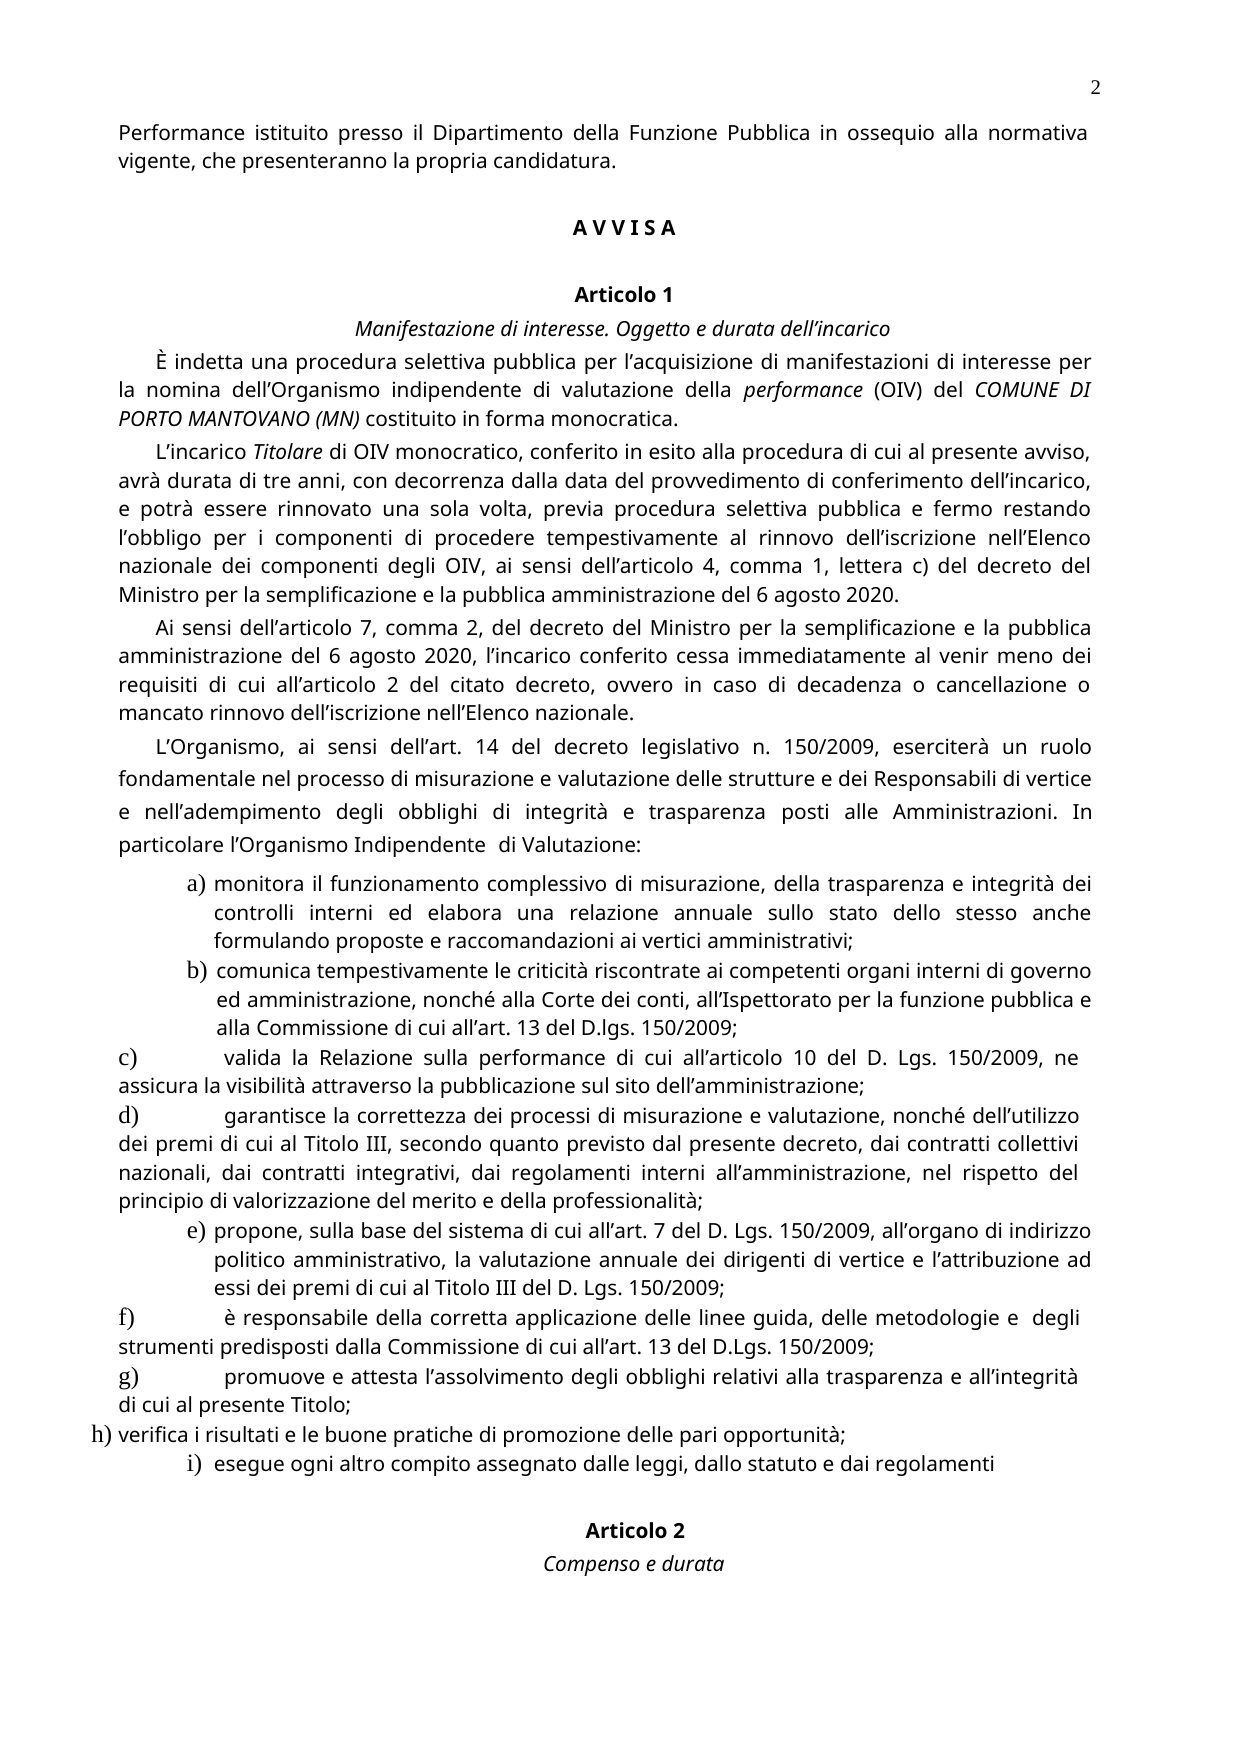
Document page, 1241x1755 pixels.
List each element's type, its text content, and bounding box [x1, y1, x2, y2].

text L’incarico Titolare di OIV monocratico, conferito in esito alla procedura di cui al presente avviso, avrà durata di tre anni, con decorrenza dalla data del provvedimento di conferimento dell’incarico, e potrà essere rinnovato una sola volta, previa procedura selettiva pubblica e fermo restando l’obbligo per i componenti di procedere tempestivamente al rinnovo dell’iscrizione nell’Elenco nazionale dei componenti degli OIV, ai sensi dell’articolo 4, comma 1, lettera c) del decreto del Ministro per la semplificazione e la pubblica amministrazione del 6 agosto 2020. [118, 437, 1093, 608]
list è responsabile della corretta applicazione delle linee guida, delle metodologie e degli strumenti predisposti dalla Commissione di cui all’art. 13 del D.Lgs. 150/2009; [118, 1302, 1080, 1360]
text È indetta una procedura selettiva pubblica per l’acquisizione di manifestazioni di interesse per la nomina dell’Organismo indipendente di valutazione della performance (OIV) del COMUNE DI PORTO MANTOVANO (MN) costituito in forma monocratica. [118, 347, 1093, 432]
list monitora il funzionamento complessivo di misurazione, della trasparenza e integrità dei controlli interni ed elabora una relazione annuale sullo stato dello stesso anche formulando proposte e raccomandazioni ai vertici amministrativi; [187, 868, 1093, 954]
text Performance istituito presso il Dipartimento della Funzione Pubblica in ossequio alla normativa vigente, che presenteranno la propria candidatura. [118, 118, 1090, 175]
text Compenso e durata [118, 1549, 1093, 1578]
list garantisce la correttezza dei processi di misurazione e valutazione, nonché dell’utilizzo dei premi di cui al Titolo III, secondo quanto previsto dal presente decreto, dai contratti collettivi nazionali, dai contratti integrativi, dai regolamenti interni all’amministrazione, nel rispetto del principio di valorizzazione del merito e della professionalità; [118, 1100, 1080, 1215]
text Articolo 2 [118, 1516, 1093, 1544]
list verifica i risultati e le buone pratiche di promozione delle pari opportunità; [91, 1419, 1093, 1448]
list promuove e attesta l’assolvimento degli obblighi relativi alla trasparenza e all’integrità di cui al presente Titolo; [118, 1361, 1080, 1419]
text Manifestazione di interesse. Oggetto e durata dell’incarico [118, 314, 1093, 342]
text Articolo 1 [118, 280, 1093, 309]
text L’Organismo, ai sensi dell’art. 14 del decreto legislativo n. 150/2009, eserciterà un ruolo fondamentale nel processo di misurazione e valutazione delle strutture e dei Responsabili di vertice e nell’adempimento degli obblighi di integrità e trasparenza posti alle Amministrazioni. In particolare l’Organismo Indipendente di Valutazione: [118, 732, 1093, 858]
list esegue ogni altro compito assegnato dalle leggi, dallo statuto e dai regolamenti [187, 1448, 1093, 1478]
list propone, sulla base del sistema di cui all’art. 7 del D. Lgs. 150/2009, all’organo di indirizzo politico amministrativo, la valutazione annuale dei dirigenti di vertice e l’attribuzione ad essi dei premi di cui al Titolo III del D. Lgs. 150/2009; [187, 1215, 1093, 1302]
list valida la Relazione sulla performance di cui all’articolo 10 del D. Lgs. 150/2009, ne assicura la visibilità attraverso la pubblicazione sul sito dell’amministrazione; [118, 1042, 1080, 1099]
subtitle A V V I S A [118, 213, 1093, 242]
text Ai sensi dell’articolo 7, comma 2, del decreto del Ministro per la semplificazione e la pubblica amministrazione del 6 agosto 2020, l’incarico conferito cessa immediatamente al venir meno dei requisiti di cui all’articolo 2 del citato decreto, ovvero in caso di decadenza o cancellazione o mancato rinnovo dell’iscrizione nell’Elenco nazionale. [118, 613, 1093, 727]
list comunica tempestivamente le criticità riscontrate ai competenti organi interni di governo ed amministrazione, nonché alla Corte dei conti, all’Ispettorato per la funzione pubblica e alla Commissione di cui all’art. 13 del D.lgs. 150/2009; [187, 955, 1093, 1042]
